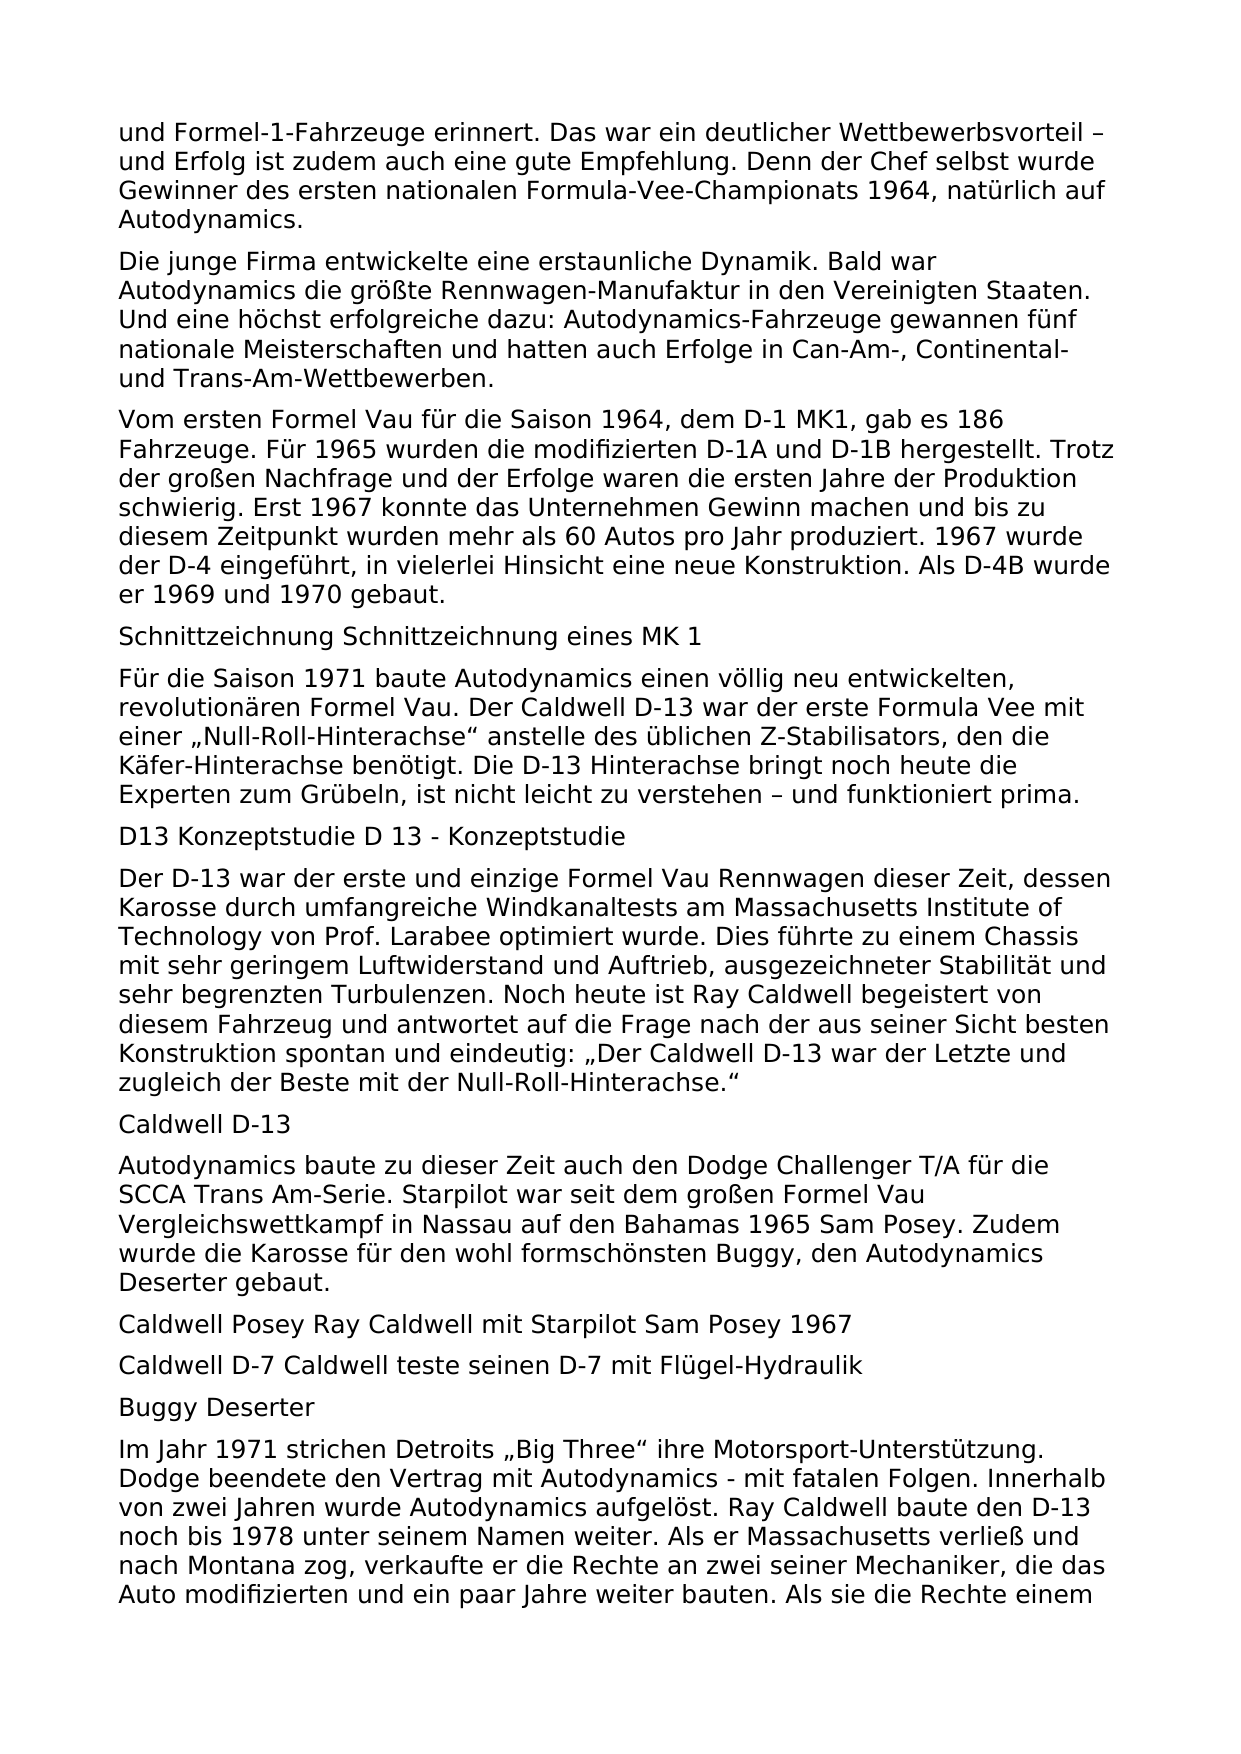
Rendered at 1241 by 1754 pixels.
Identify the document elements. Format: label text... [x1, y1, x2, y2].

text Buggy Deserter [118, 1393, 1122, 1422]
text Caldwell D-13 [118, 1110, 1122, 1139]
text Für die Saison 1971 baute Autodynamics einen völlig neu entwickelten, revolutionären Formel Vau. Der Caldwell D-13 war der erste Formula Vee mit einer „Null-Roll-Hinterachse“ anstelle des üblichen Z-Stabilisators, den die Käfer-Hinterachse benötigt. Die D-13 Hinterachse bringt noch heute die Experten zum Grübeln, ist nicht leicht zu verstehen – und funktioniert prima. [118, 664, 1122, 810]
text Caldwell Posey Ray Caldwell mit Starpilot Sam Posey 1967 [118, 1310, 1122, 1339]
text Vom ersten Formel Vau für die Saison 1964, dem D-1 MK1, gab es 186 Fahrzeuge. Für 1965 wurden die modifizierten D-1A und D-1B hergestellt. Trotz der großen Nachfrage und der Erfolge waren die ersten Jahre der Produktion schwierig. Erst 1967 konnte das Unternehmen Gewinn machen und bis zu diesem Zeitpunkt wurden mehr als 60 Autos pro Jahr produziert. 1967 wurde der D-4 eingeführt, in vielerlei Hinsicht eine neue Konstruktion. Als D-4B wurde er 1969 und 1970 gebaut. [118, 406, 1122, 610]
text Die junge Firma entwickelte eine erstaunliche Dynamik. Bald war Autodynamics die größte Rennwagen-Manufaktur in den Vereinigten Staaten. Und eine höchst erfolgreiche dazu: Autodynamics-Fahrzeuge gewannen fünf nationale Meisterschaften und hatten auch Erfolge in Can-Am-, Continental- und Trans-Am-Wettbewerben. [118, 247, 1122, 393]
text Der D-13 war der erste und einzige Formel Vau Rennwagen dieser Zeit, dessen Karosse durch umfangreiche Windkanaltests am Massachusetts Institute of Technology von Prof. Larabee optimiert wurde. Dies führte zu einem Chassis mit sehr geringem Luftwiderstand und Auftrieb, ausgezeichneter Stabilität und sehr begrenzten Turbulenzen. Noch heute ist Ray Caldwell begeistert von diesem Fahrzeug und antwortet auf die Frage nach der aus seiner Sicht besten Konstruktion spontan und eindeutig: „Der Caldwell D-13 war der Letzte und zugleich der Beste mit der Null-Roll-Hinterachse.“ [118, 864, 1122, 1097]
text D13 Konzeptstudie D 13 - Konzeptstudie [118, 822, 1122, 851]
text Autodynamics baute zu dieser Zeit auch den Dodge Challenger T/A für die SCCA Trans Am-Serie. Starpilot war seit dem großen Formel Vau Vergleichswettkampf in Nassau auf den Bahamas 1965 Sam Posey. Zudem wurde die Karosse für den wohl formschönsten Buggy, den Autodynamics Deserter gebaut. [118, 1151, 1122, 1297]
text und Formel-1-Fahrzeuge erinnert. Das war ein deutlicher Wettbewerbsvorteil – und Erfolg ist zudem auch eine gute Empfehlung. Denn der Chef selbst wurde Gewinner des ersten nationalen Formula-Vee-Championats 1964, natürlich auf Autodynamics. [118, 118, 1122, 235]
text Im Jahr 1971 strichen Detroits „Big Three“ ihre Motorsport-Unterstützung. Dodge beendete den Vertrag mit Autodynamics - mit fatalen Folgen. Innerhalb von zwei Jahren wurde Autodynamics aufgelöst. Ray Caldwell baute den D-13 noch bis 1978 unter seinem Namen weiter. Als er Massachusetts verließ und nach Montana zog, verkaufte er die Rechte an zwei seiner Mechaniker, die das Auto modifizierten und ein paar Jahre weiter bauten. Als sie die Rechte einem [118, 1435, 1122, 1610]
text Schnittzeichnung Schnittzeichnung eines MK 1 [118, 622, 1122, 651]
text Caldwell D-7 Caldwell teste seinen D-7 mit Flügel-Hydraulik [118, 1351, 1122, 1381]
